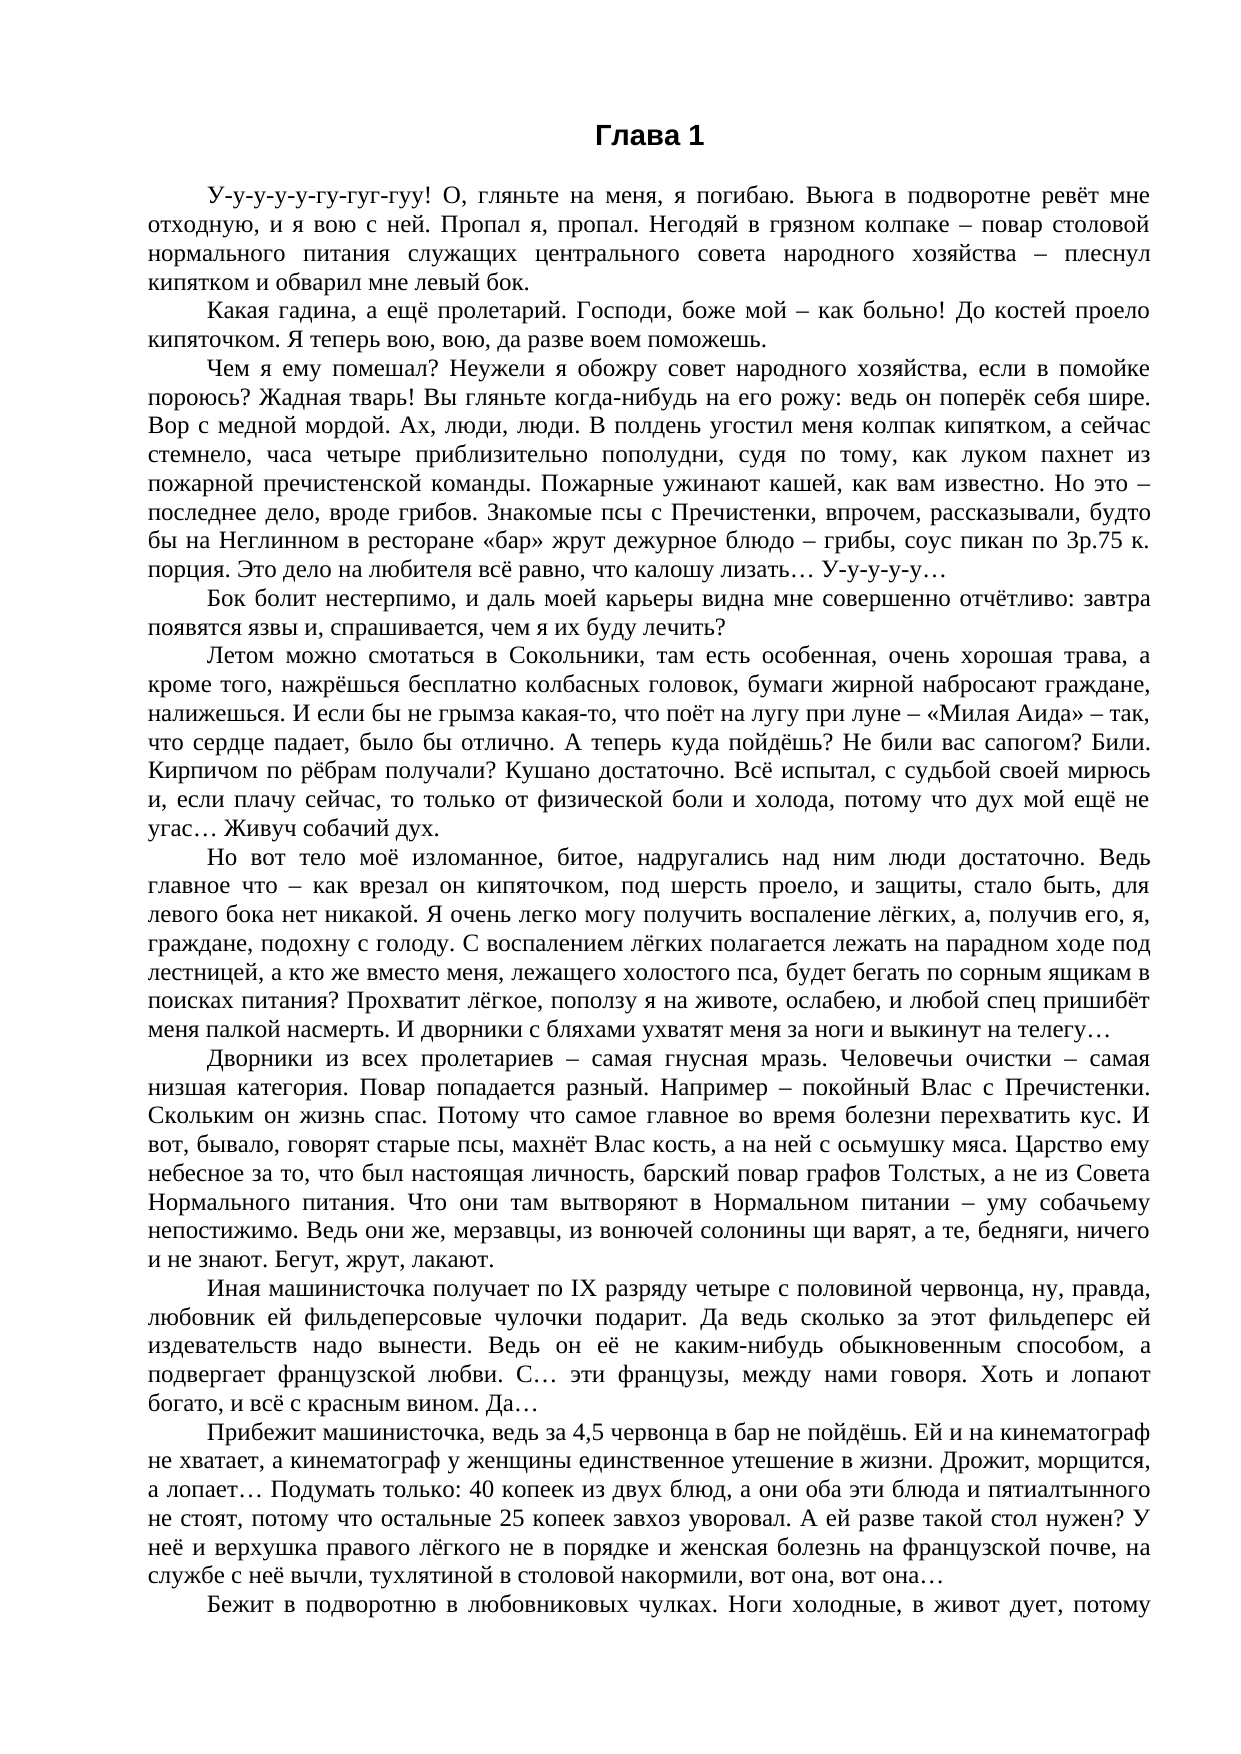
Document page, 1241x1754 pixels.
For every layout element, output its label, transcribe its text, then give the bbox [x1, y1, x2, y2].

text Дворники из всех пролетариев – самая гнусная мразь. Человечьи очистки – самая низшая категория. Повар попадается разный. Например – покойный Влас с Пречистенки. Скольким он жизнь спас. Потому что самое главное во время болезни перехватить кус. И вот, бывало, говорят старые псы, махнёт Влас кость, а на ней с осьмушку мяса. Царство ему небесное за то, что был настоящая личность, барский повар графов Толстых, а не из Совета Нормального питания. Что они там вытворяют в Нормальном питании – уму собачьему непостижимо. Ведь они же, мерзавцы, из вонючей солонины щи варят, а те, бедняги, ничего и не знают. Бегут, жрут, лакают. [148, 1043, 1152, 1273]
text Бок болит нестерпимо, и даль моей карьеры видна мне совершенно отчётливо: завтра появятся язвы и, спрашивается, чем я их буду лечить? [148, 583, 1152, 640]
text Летом можно смотаться в Сокольники, там есть особенная, очень хорошая трава, а кроме того, нажрёшься бесплатно колбасных головок, бумаги жирной набросают граждане, налижешься. И если бы не грымза какая-то, что поёт на лугу при луне – «Милая Аида» – так, что сердце падает, было бы отлично. А теперь куда пойдёшь? Не били вас сапогом? Били. Кирпичом по рёбрам получали? Кушано достаточно. Всё испытал, с судьбой своей мирюсь и, если плачу сейчас, то только от физической боли и холода, потому что дух мой ещё не угас… Живуч собачий дух. [148, 640, 1152, 842]
text Но вот тело моё изломанное, битое, надругались над ним люди достаточно. Ведь главное что – как врезал он кипяточком, под шерсть проело, и защиты, стало быть, для левого бока нет никакой. Я очень легко могу получить воспаление лёгких, а, получив его, я, граждане, подохну с голоду. С воспалением лёгких полагается лежать на парадном ходе под лестницей, а кто же вместо меня, лежащего холостого пса, будет бегать по сорным ящикам в поисках питания? Прохватит лёгкое, поползу я на животе, ослабею, и любой спец пришибёт меня палкой насмерть. И дворники с бляхами ухватят меня за ноги и выкинут на телегу… [148, 842, 1152, 1043]
text Иная машинисточка получает по IX разряду четыре с половиной червонца, ну, правда, любовник ей фильдеперсовые чулочки подарит. Да ведь сколько за этот фильдеперс ей издевательств надо вынести. Ведь он её не каким-нибудь обыкновенным способом, а подвергает французской любви. С… эти французы, между нами говоря. Хоть и лопают богато, и всё с красным вином. Да… [148, 1273, 1152, 1417]
subtitle Глава 1 [148, 118, 1152, 152]
text Бежит в подворотню в любовниковых чулках. Ноги холодные, в живот дует, потому [148, 1589, 1152, 1618]
text Чем я ему помешал? Неужели я обожру совет народного хозяйства, если в помойке пороюсь? Жадная тварь! Вы гляньте когда-нибудь на его рожу: ведь он поперёк себя шире. Вор с медной мордой. Ах, люди, люди. В полдень угостил меня колпак кипятком, а сейчас стемнело, часа четыре приблизительно пополудни, судя по тому, как луком пахнет из пожарной пречистенской команды. Пожарные ужинают кашей, как вам известно. Но это – последнее дело, вроде грибов. Знакомые псы с Пречистенки, впрочем, рассказывали, будто бы на Неглинном в ресторане «бар» жрут дежурное блюдо – грибы, соус пикан по 3р.75 к. порция. Это дело на любителя всё равно, что калошу лизать… У-у-у-у-у… [148, 353, 1152, 583]
text Прибежит машинисточка, ведь за 4,5 червонца в бар не пойдёшь. Ей и на кинематограф не хватает, а кинематограф у женщины единственное утешение в жизни. Дрожит, морщится, а лопает… Подумать только: 40 копеек из двух блюд, а они оба эти блюда и пятиалтынного не стоят, потому что остальные 25 копеек завхоз уворовал. А ей разве такой стол нужен? У неё и верхушка правого лёгкого не в порядке и женская болезнь на французской почве, на службе с неё вычли, тухлятиной в столовой накормили, вот она, вот она… [148, 1417, 1152, 1589]
text У-у-у-у-у-гу-гуг-гуу! О, гляньте на меня, я погибаю. Вьюга в подворотне ревёт мне отходную, и я вою с ней. Пропал я, пропал. Негодяй в грязном колпаке – повар столовой нормального питания служащих центрального совета народного хозяйства – плеснул кипятком и обварил мне левый бок. [148, 180, 1152, 295]
text Какая гадина, а ещё пролетарий. Господи, боже мой – как больно! До костей проело кипяточком. Я теперь вою, вою, да разве воем поможешь. [148, 295, 1152, 353]
